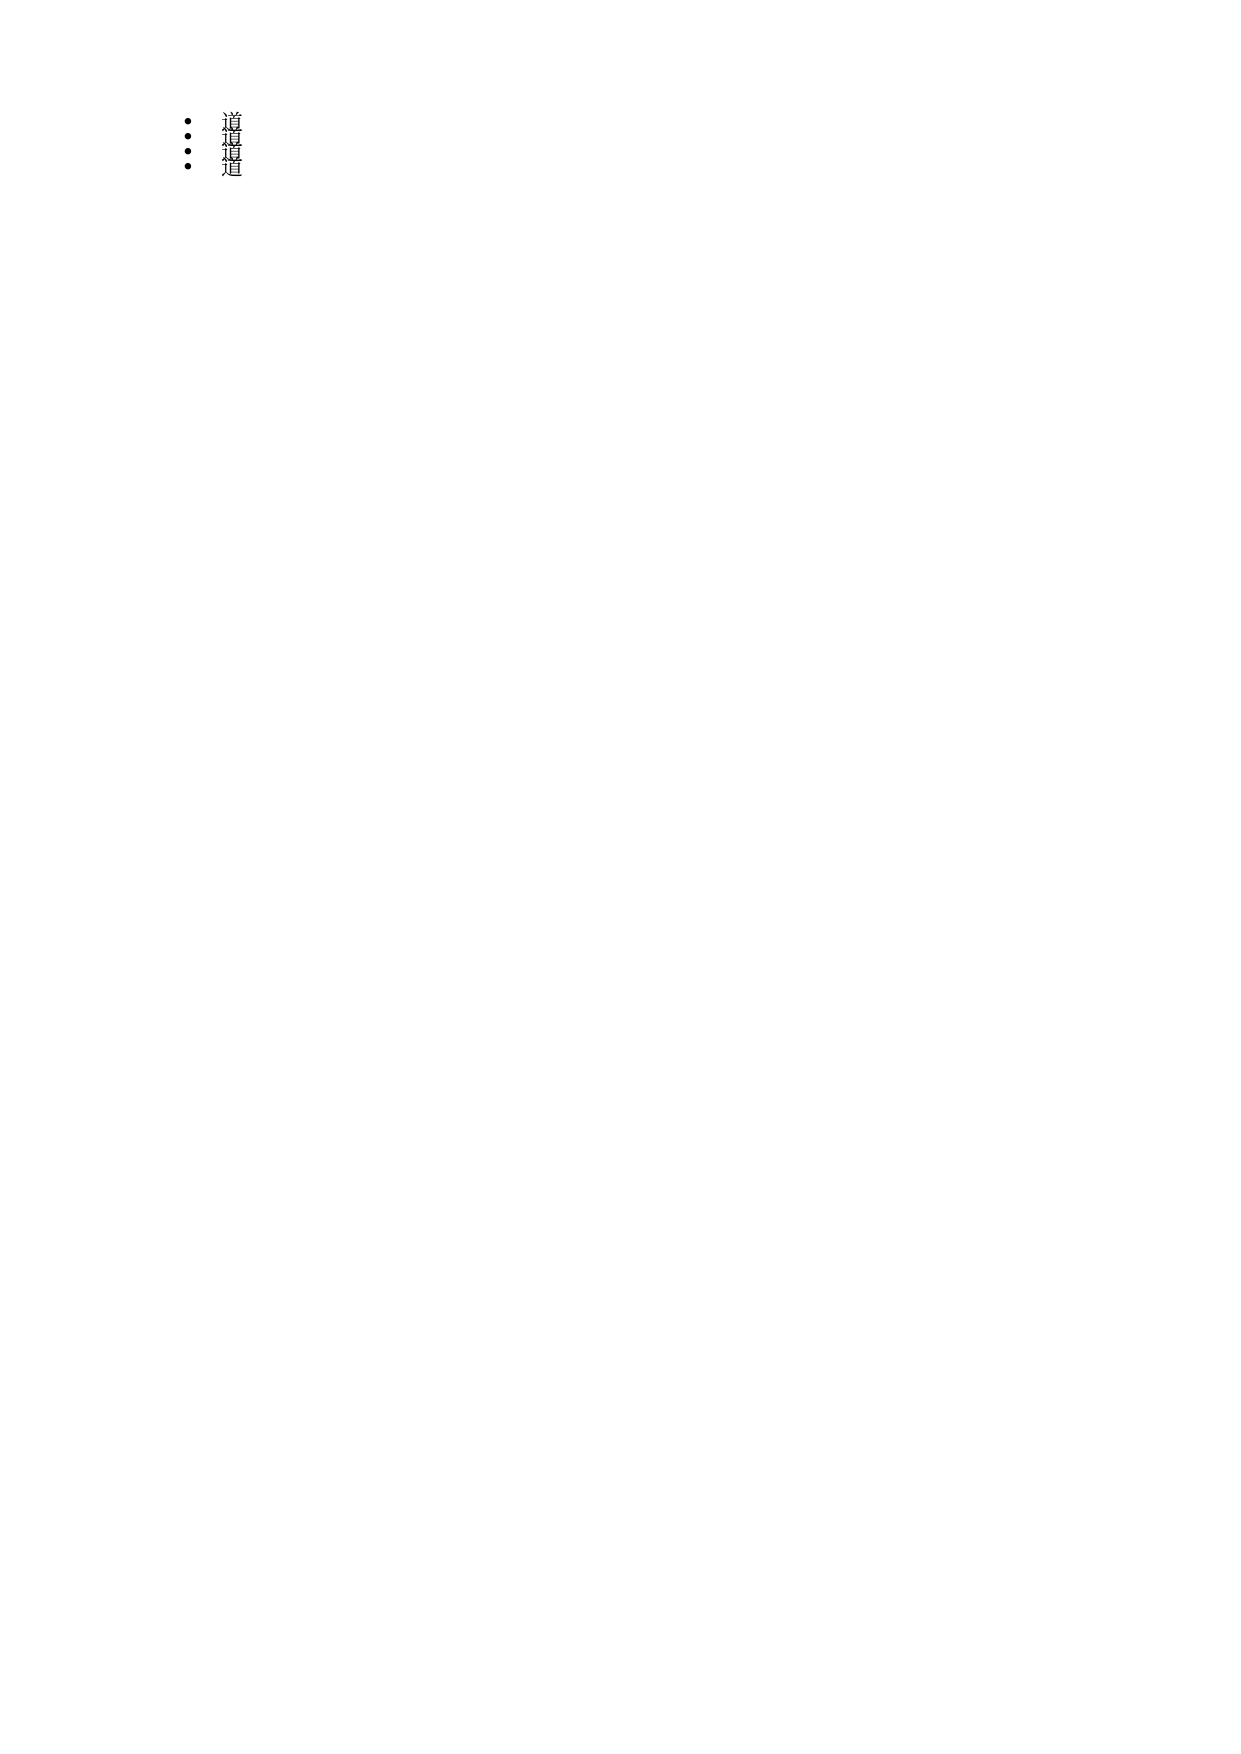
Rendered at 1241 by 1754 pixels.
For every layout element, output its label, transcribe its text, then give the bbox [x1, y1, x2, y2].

list 道 [234, 118, 1122, 133]
list 道 [184, 163, 1122, 178]
list 道 [234, 148, 1122, 163]
list 道 [184, 118, 233, 133]
list 道 [184, 133, 233, 148]
list 道 [184, 148, 233, 163]
list 道 [234, 133, 1122, 148]
